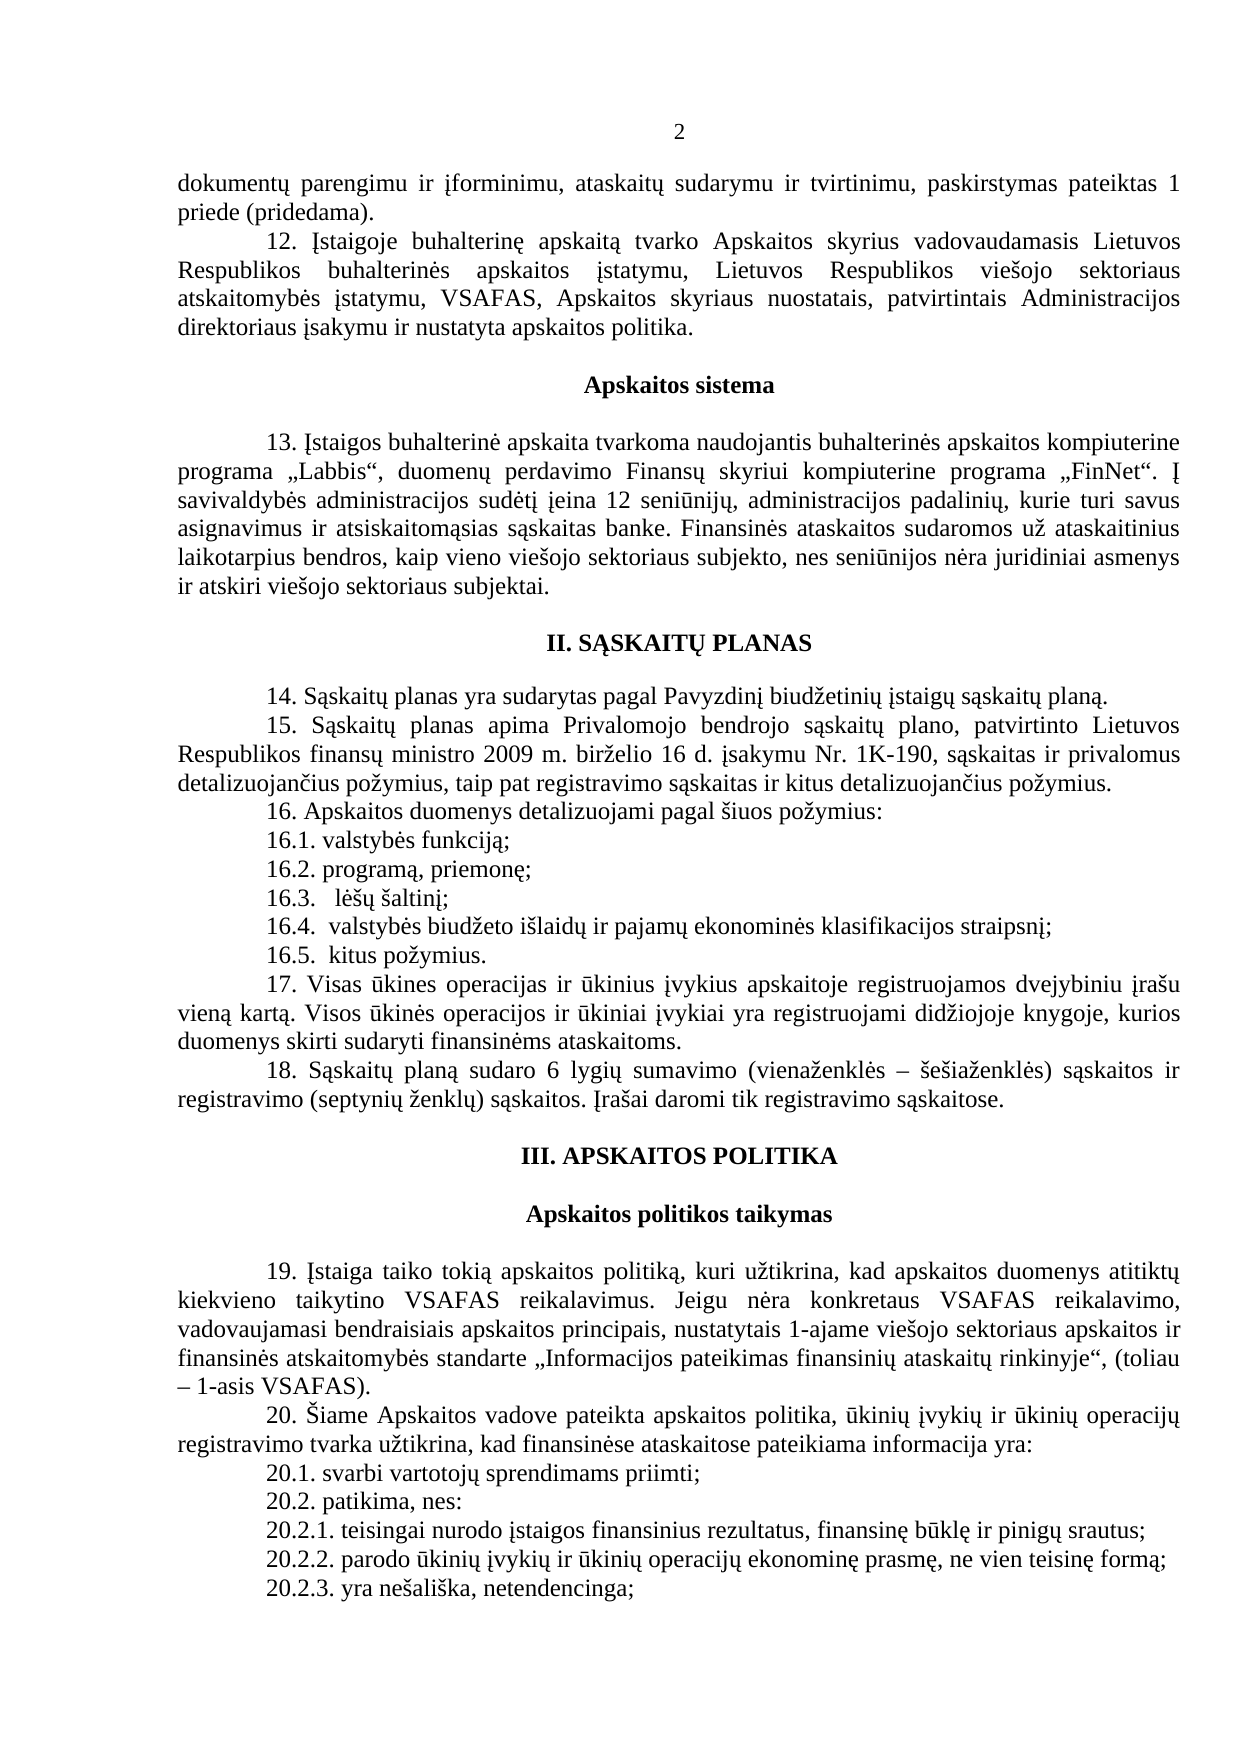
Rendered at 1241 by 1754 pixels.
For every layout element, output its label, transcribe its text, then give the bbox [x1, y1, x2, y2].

text 20. Šiame Apskaitos vadove pateikta apskaitos politika, ūkinių įvykių ir ūkinių operacijų registravimo tvarka užtikrina, kad finansinėse ataskaitose pateikiama informacija yra: [177, 1400, 1181, 1458]
text 20.2.3. yra nešališka, netendencinga; [177, 1573, 1181, 1601]
text 20.2.2. parodo ūkinių įvykių ir ūkinių operacijų ekonominę prasmę, ne vien teisinę formą; [177, 1544, 1181, 1573]
text 18. Sąskaitų planą sudaro 6 lygių sumavimo (vienaženklės – šešiaženklės) sąskaitos ir registravimo (septynių ženklų) sąskaitos. Įrašai daromi tik registravimo sąskaitose. [177, 1055, 1181, 1113]
text 17. Visas ūkines operacijas ir ūkinius įvykius apskaitoje registruojamos dvejybiniu įrašu vieną kartą. Visos ūkinės operacijos ir ūkiniai įvykiai yra registruojami didžiojoje knygoje, kurios duomenys skirti sudaryti finansinėms ataskaitoms. [177, 969, 1181, 1055]
text 15. Sąskaitų planas apima Privalomojo bendrojo sąskaitų plano, patvirtinto Lietuvos Respublikos finansų ministro 2009 m. birželio 16 d. įsakymu Nr. 1K-190, sąskaitas ir privalomus detalizuojančius požymius, taip pat registravimo sąskaitas ir kitus detalizuojančius požymius. [177, 710, 1181, 796]
text 12. Įstaigoje buhalterinę apskaitą tvarko Apskaitos skyrius vadovaudamasis Lietuvos Respublikos buhalterinės apskaitos įstatymu, Lietuvos Respublikos viešojo sektoriaus atskaitomybės įstatymu, VSAFAS, Apskaitos skyriaus nuostatais, patvirtintais Administracijos direktoriaus įsakymu ir nustatyta apskaitos politika. [177, 226, 1181, 341]
text 16.3. lėšų šaltinį; [177, 883, 1181, 911]
text III. APSKAITOS POLITIKA [177, 1141, 1181, 1170]
text 16.4. valstybės biudžeto išlaidų ir pajamų ekonominės klasifikacijos straipsnį; [177, 911, 1181, 940]
text II. SĄSKAITŲ PLANAS [177, 628, 1181, 657]
text Apskaitos politikos taikymas [177, 1199, 1181, 1228]
text 13. Įstaigos buhalterinė apskaita tvarkoma naudojantis buhalterinės apskaitos kompiuterine programa „Labbis“, duomenų perdavimo Finansų skyriui kompiuterine programa „FinNet“. Į savivaldybės administracijos sudėtį įeina 12 seniūnijų, administracijos padalinių, kurie turi savus asignavimus ir atsiskaitomąsias sąskaitas banke. Finansinės ataskaitos sudaromos už ataskaitinius laikotarpius bendros, kaip vieno viešojo sektoriaus subjekto, nes seniūnijos nėra juridiniai asmenys ir atskiri viešojo sektoriaus subjektai. [177, 427, 1181, 600]
text Apskaitos sistema [177, 370, 1181, 398]
text 16.2. programą, priemonę; [266, 854, 1181, 883]
text dokumentų parengimu ir įforminimu, ataskaitų sudarymu ir tvirtinimu, paskirstymas pateiktas 1 priede (pridedama). [177, 168, 1181, 226]
text 20.2. patikima, nes: [177, 1486, 1181, 1515]
text 20.1. svarbi vartotojų sprendimams priimti; [177, 1458, 1181, 1486]
text 16.5. kitus požymius. [177, 940, 1181, 969]
text 20.2.1. teisingai nurodo įstaigos finansinius rezultatus, finansinę būklę ir pinigų srautus; [177, 1515, 1181, 1544]
text 16. Apskaitos duomenys detalizuojami pagal šiuos požymius: [177, 796, 1181, 825]
text 16.1. valstybės funkciją; [266, 825, 1181, 854]
text 14. Sąskaitų planas yra sudarytas pagal Pavyzdinį biudžetinių įstaigų sąskaitų planą. [177, 681, 1181, 710]
text 19. Įstaiga taiko tokią apskaitos politiką, kuri užtikrina, kad apskaitos duomenys atitiktų kiekvieno taikytino VSAFAS reikalavimus. Jeigu nėra konkretaus VSAFAS reikalavimo, vadovaujamasi bendraisiais apskaitos principais, nustatytais 1-ajame viešojo sektoriaus apskaitos ir finansinės atskaitomybės standarte „Informacijos pateikimas finansinių ataskaitų rinkinyje“, (toliau – 1-asis VSAFAS). [177, 1256, 1181, 1400]
